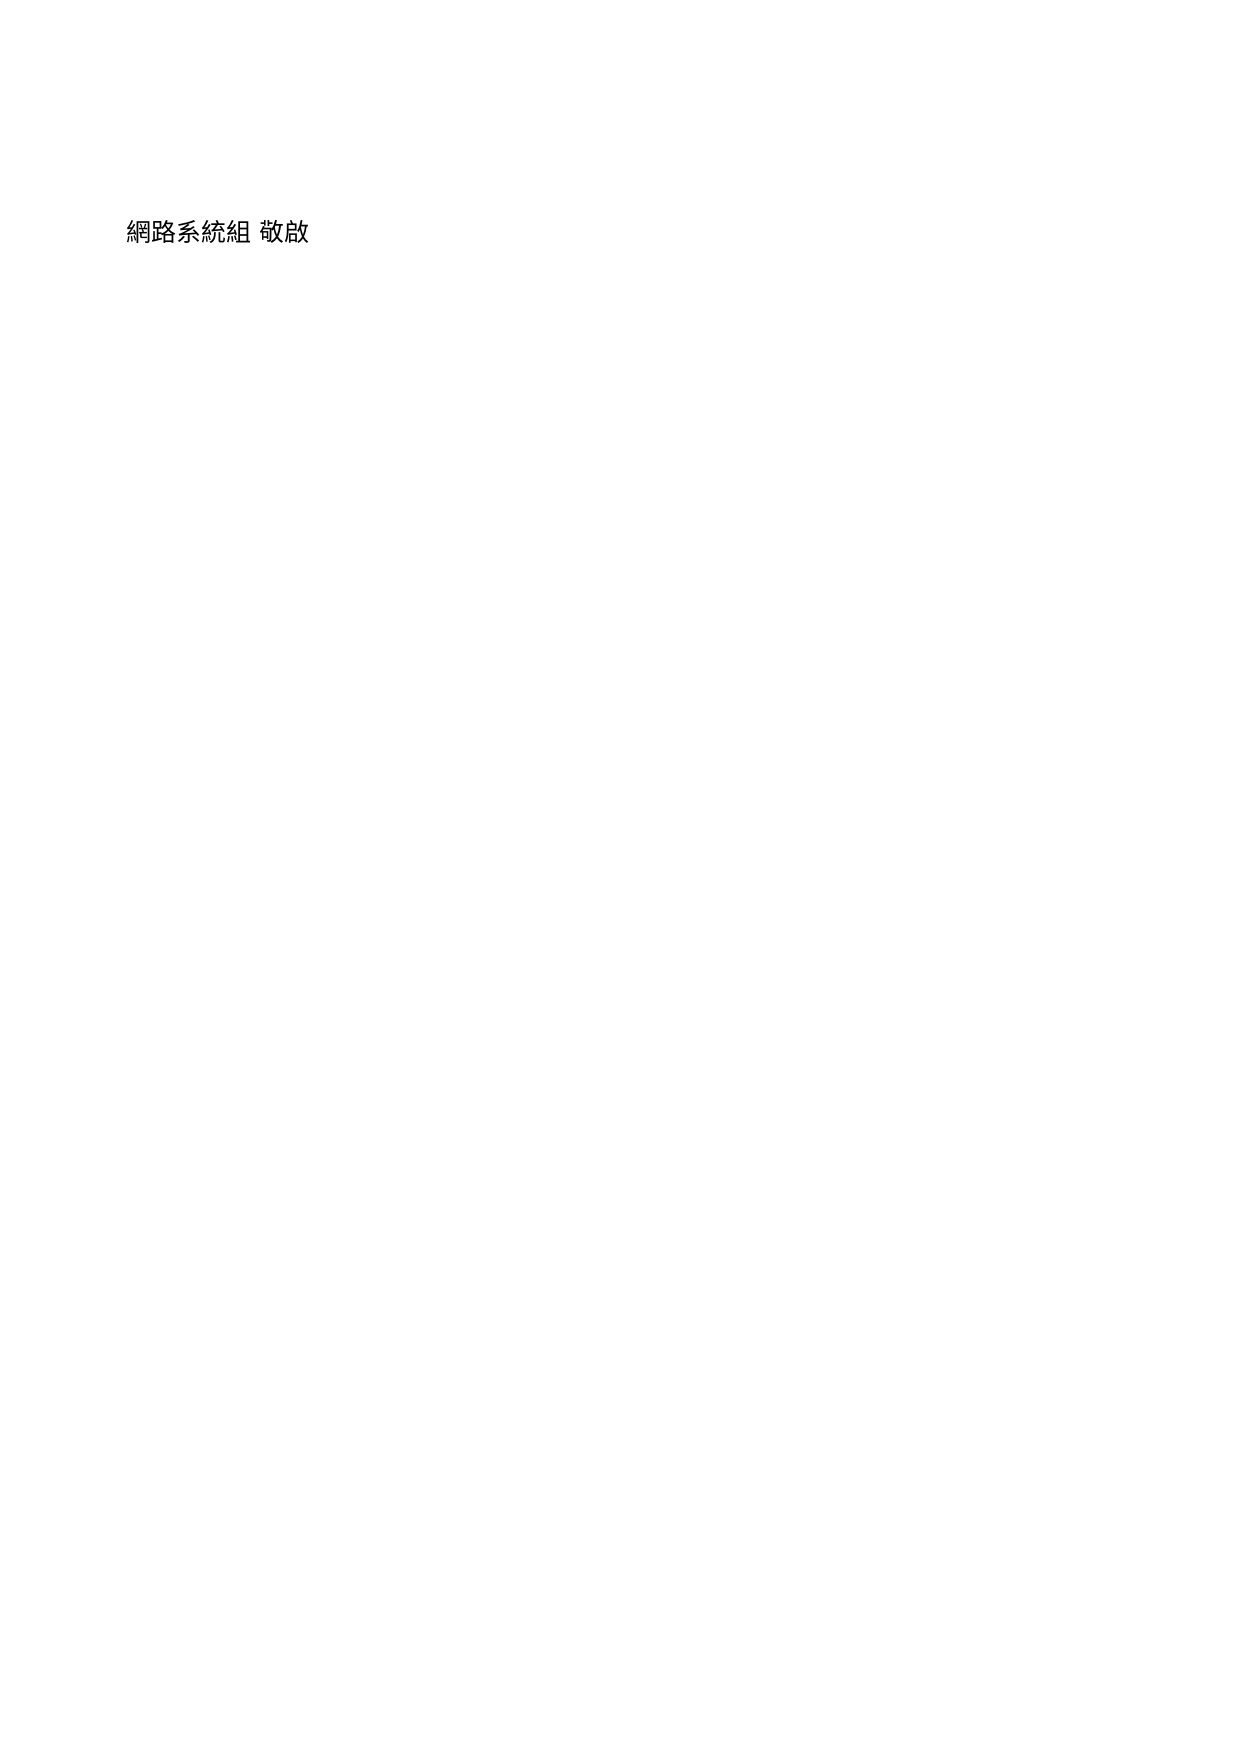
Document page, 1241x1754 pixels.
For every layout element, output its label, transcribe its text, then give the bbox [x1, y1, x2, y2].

text 網路系統組 敬啟 [118, 189, 1122, 247]
